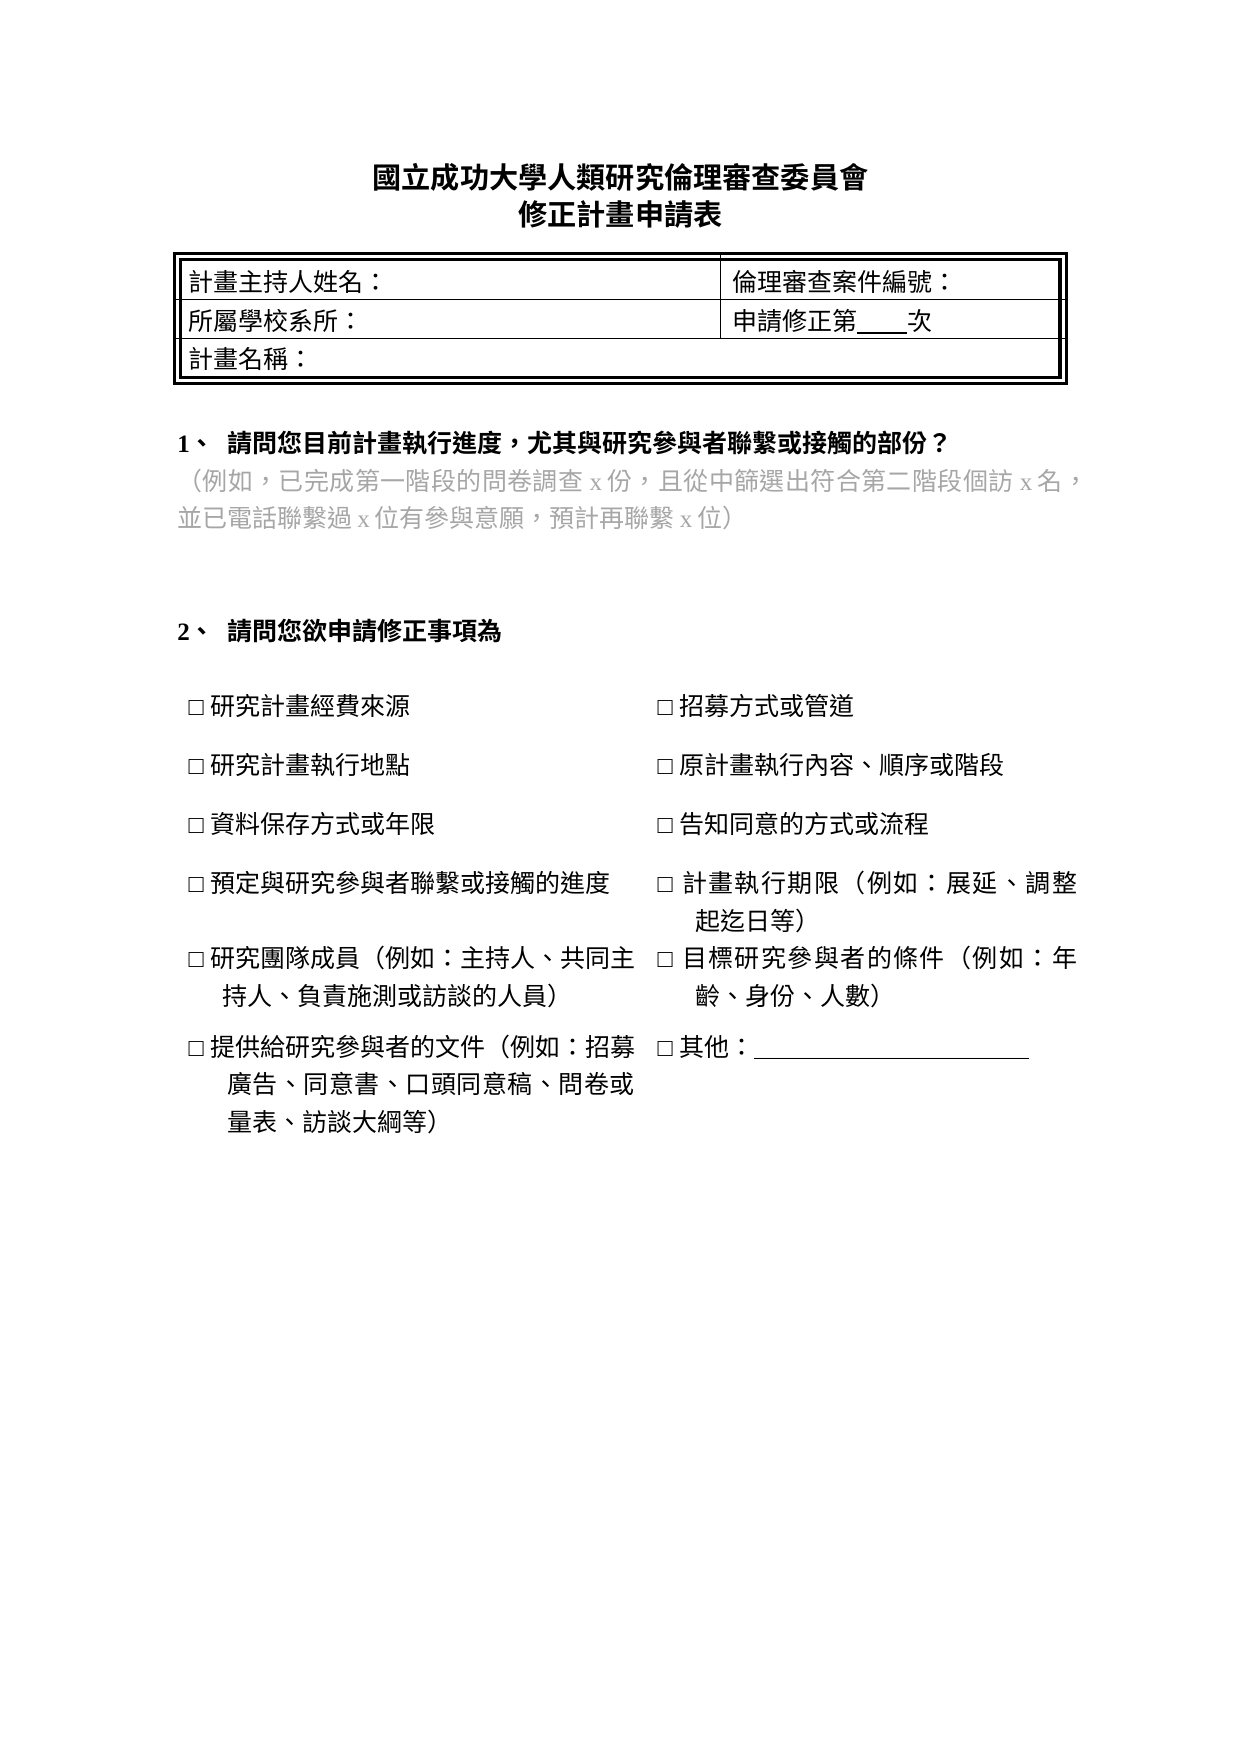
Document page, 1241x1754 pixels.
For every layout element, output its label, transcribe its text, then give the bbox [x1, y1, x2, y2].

table_cell □ 目標研究參與者的條件（例如：年齡、身份、人數） [646, 938, 1089, 1026]
table_cell □ 研究計畫執行地點 [177, 744, 646, 803]
table_cell □ 其他：＿＿＿＿＿＿＿＿＿＿＿ [646, 1026, 1089, 1144]
table_cell [177, 1144, 646, 1262]
list 請問您欲申請修正事項為 [177, 610, 1063, 648]
table_cell [646, 1144, 1089, 1262]
table_cell 所屬學校系所： [182, 300, 720, 337]
table_header □ 招募方式或管道 [646, 685, 1089, 744]
text 國立成功大學人類研究倫理審查委員會 [177, 158, 1063, 196]
table_header □ 研究計畫經費來源 [177, 685, 646, 744]
list 請問您目前計畫執行進度，尤其與研究參與者聯繫或接觸的部份？ [177, 423, 1063, 460]
table_header 計畫主持人姓名： [177, 255, 720, 299]
table_cell □ 計畫執行期限（例如：展延、調整起迄日等） [646, 863, 1089, 937]
table_cell □ 原計畫執行內容、順序或階段 [646, 744, 1089, 803]
table_cell 申請修正第 次 [721, 300, 1058, 337]
table_cell □ 資料保存方式或年限 [177, 804, 646, 862]
table_cell □ 預定與研究參與者聯繫或接觸的進度 [177, 863, 646, 937]
table_cell □ 研究團隊成員（例如：主持人、共同主持人、負責施測或訪談的人員） [177, 938, 646, 1026]
table_cell 計畫名稱： [182, 339, 1058, 376]
table_header 倫理審查案件編號： [721, 255, 1063, 299]
text 修正計畫申請表 [177, 196, 1063, 233]
table_cell □ 告知同意的方式或流程 [646, 804, 1089, 862]
table_cell □ 提供給研究參與者的文件（例如：招募廣告、同意書、口頭同意稿、問卷或量表、訪談大綱等） [177, 1026, 646, 1144]
text （例如，已完成第一階段的問卷調查x份，且從中篩選出符合第二階段個訪x名，並已電話聯繫過x位有參與意願，預計再聯繫x位） [177, 460, 1063, 535]
